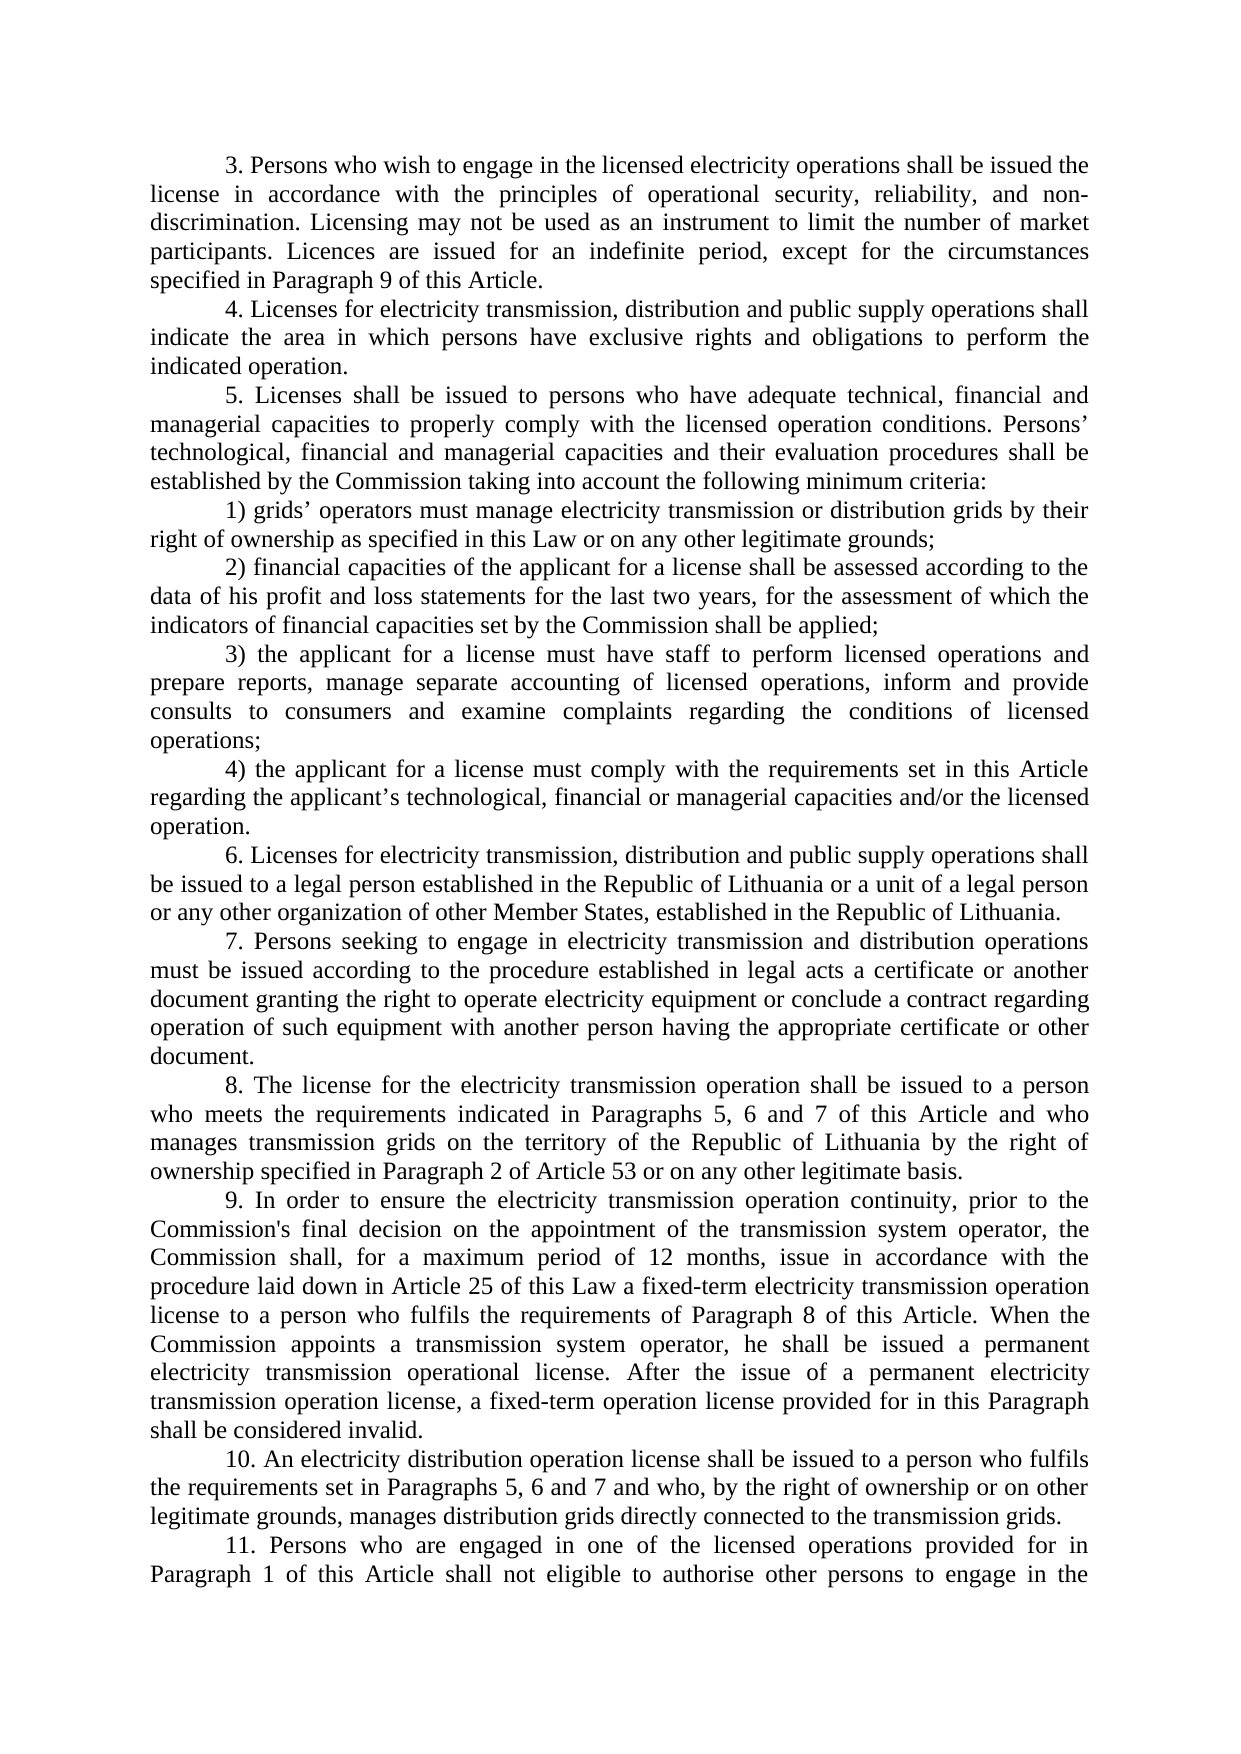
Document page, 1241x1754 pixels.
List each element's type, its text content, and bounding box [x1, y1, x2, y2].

text 4) the applicant for a license must comply with the requirements set in this Article regarding the applicant’s technological, financial or managerial capacities and/or the licensed operation. [150, 754, 1090, 840]
text 10. An electricity distribution operation license shall be issued to a person who fulfils the requirements set in Paragraphs 5, 6 and 7 and who, by the right of ownership or on other legitimate grounds, manages distribution grids directly connected to the transmission grids. [150, 1444, 1090, 1530]
text 4. Licenses for electricity transmission, distribution and public supply operations shall indicate the area in which persons have exclusive rights and obligations to perform the indicated operation. [150, 294, 1090, 380]
text 3) the applicant for a license must have staff to perform licensed operations and prepare reports, manage separate accounting of licensed operations, inform and provide consults to consumers and examine complaints regarding the conditions of licensed operations; [150, 639, 1090, 754]
text 5. Licenses shall be issued to persons who have adequate technical, financial and managerial capacities to properly comply with the licensed operation conditions. Persons’ technological, financial and managerial capacities and their evaluation procedures shall be established by the Commission taking into account the following minimum criteria: [150, 380, 1090, 495]
text 6. Licenses for electricity transmission, distribution and public supply operations shall be issued to a legal person established in the Republic of Lithuania or a unit of a legal person or any other organization of other Member States, established in the Republic of Lithuania. [150, 840, 1090, 926]
text 1) grids’ operators must manage electricity transmission or distribution grids by their right of ownership as specified in this Law or on any other legitimate grounds; [150, 495, 1090, 552]
text 9. In order to ensure the electricity transmission operation continuity, prior to the Commission's final decision on the appointment of the transmission system operator, the Commission shall, for a maximum period of 12 months, issue in accordance with the procedure laid down in Article 25 of this Law a fixed-term electricity transmission operation license to a person who fulfils the requirements of Paragraph 8 of this Article. When the Commission appoints a transmission system operator, he shall be issued a permanent electricity transmission operational license. After the issue of a permanent electricity transmission operation license, a fixed-term operation license provided for in this Paragraph shall be considered invalid. [150, 1185, 1090, 1444]
text 3. Persons who wish to engage in the licensed electricity operations shall be issued the license in accordance with the principles of operational security, reliability, and non-discrimination. Licensing may not be used as an instrument to limit the number of market participants. Licences are issued for an indefinite period, except for the circumstances specified in Paragraph 9 of this Article. [150, 150, 1090, 294]
text 2) financial capacities of the applicant for a license shall be assessed according to the data of his profit and loss statements for the last two years, for the assessment of which the indicators of financial capacities set by the Commission shall be applied; [150, 552, 1090, 639]
text 11. Persons who are engaged in one of the licensed operations provided for in Paragraph 1 of this Article shall not eligible to authorise other persons to engage in the [150, 1530, 1090, 1587]
text 8. The license for the electricity transmission operation shall be issued to a person who meets the requirements indicated in Paragraphs 5, 6 and 7 of this Article and who manages transmission grids on the territory of the Republic of Lithuania by the right of ownership specified in Paragraph 2 of Article 53 or on any other legitimate basis. [150, 1070, 1090, 1185]
text 7. Persons seeking to engage in electricity transmission and distribution operations must be issued according to the procedure established in legal acts a certificate or another document granting the right to operate electricity equipment or conclude a contract regarding operation of such equipment with another person having the appropriate certificate or other document. [150, 926, 1090, 1070]
